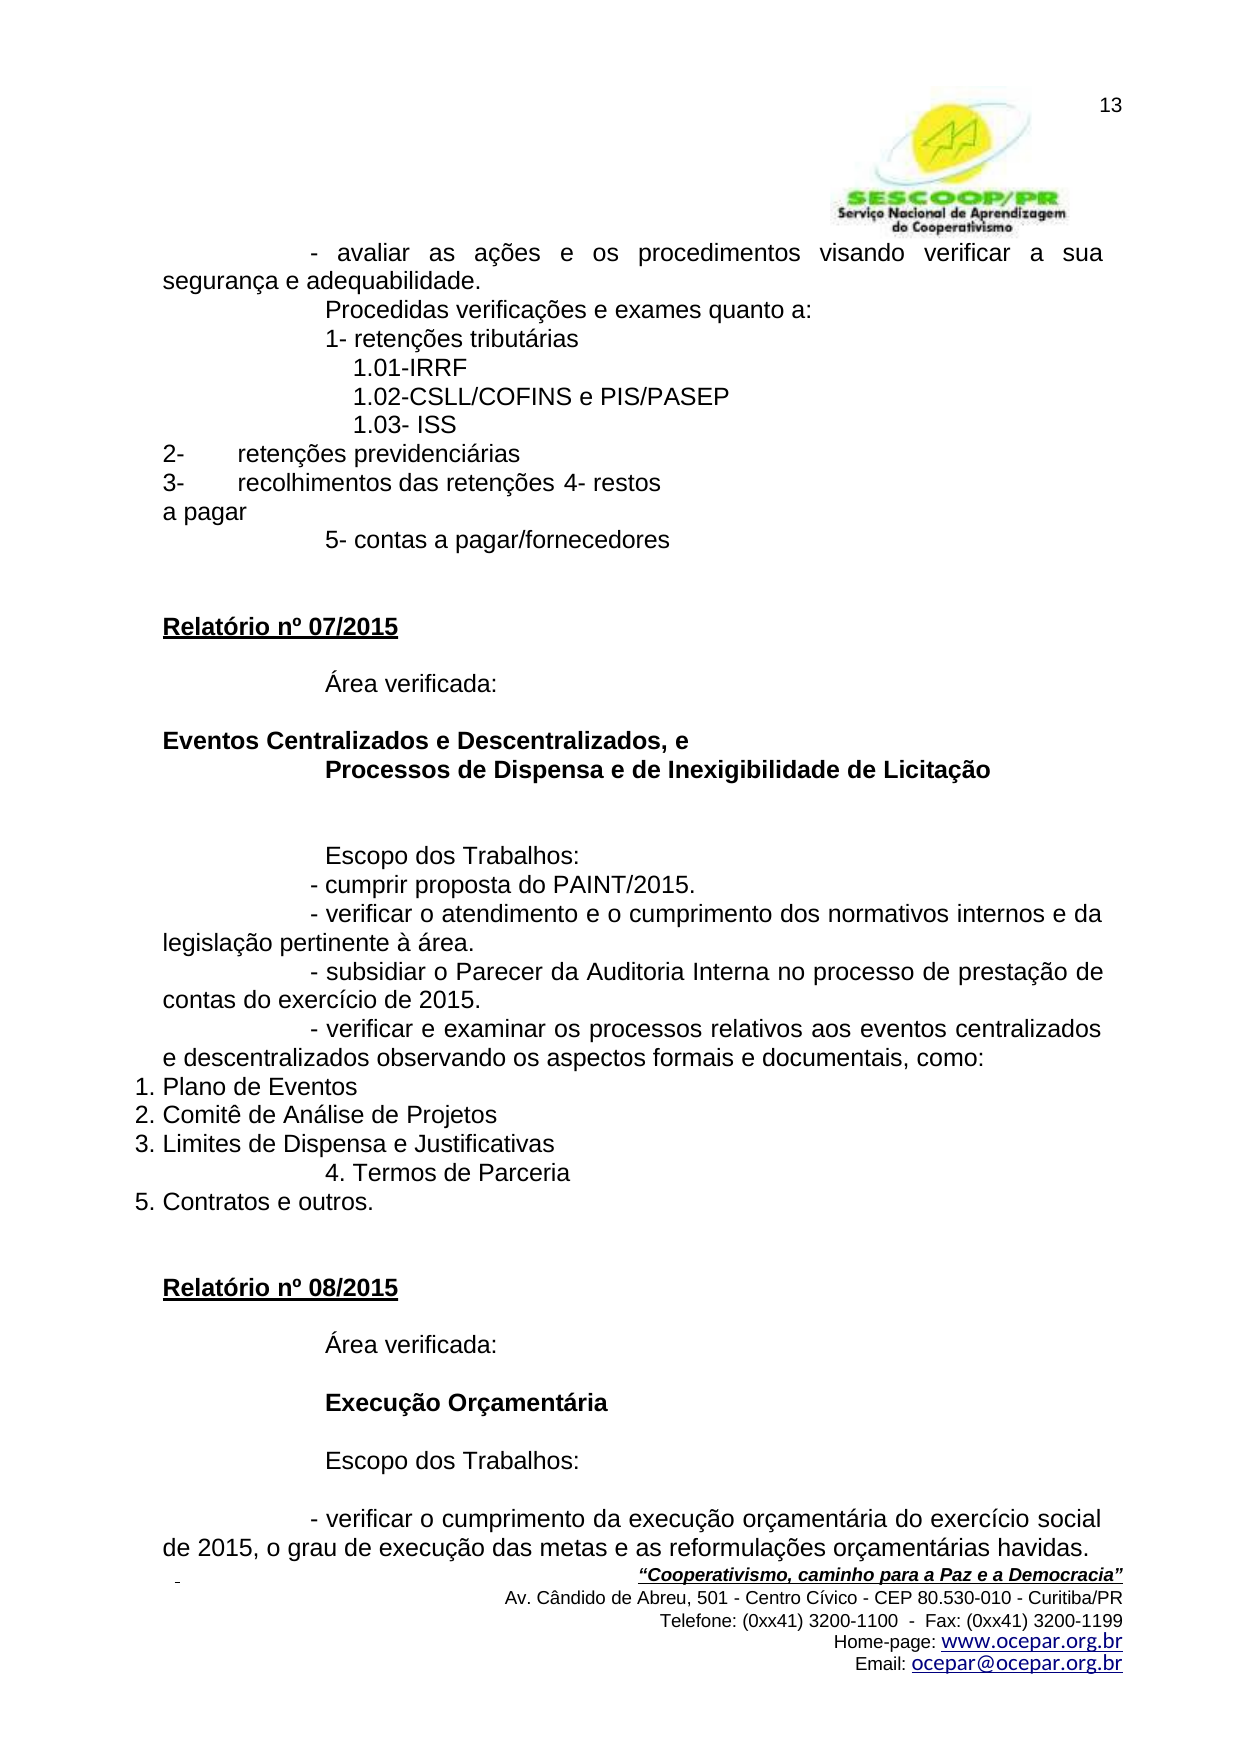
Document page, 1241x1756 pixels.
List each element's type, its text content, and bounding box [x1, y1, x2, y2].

list Plano de Eventos [134, 1072, 1134, 1100]
list verificar o cumprimento da execução orçamentária do exercício social de 2015, o grau de execução das metas e as reformulações orçamentárias havidas. [162, 1504, 1122, 1561]
list subsidiar o Parecer da Auditoria Interna no processo de prestação de contas do exercício de 2015. [162, 956, 1122, 1014]
subtitle Relatório nº 08/2015 [162, 1273, 1123, 1302]
text Área verificada: [325, 669, 1123, 698]
text 1.01-IRRF [353, 353, 1134, 381]
list cumprir proposta do PAINT/2015. [162, 870, 1134, 899]
list verificar e examinar os processos relativos aos eventos centralizados e descentralizados observando os aspectos formais e documentais, como: [162, 1014, 1119, 1072]
list Limites de Dispensa e Justificativas [134, 1129, 1134, 1158]
list retenções previdenciárias [162, 439, 1134, 468]
text Processos de Dispensa e de Inexigibilidade de Licitação [325, 755, 1123, 784]
subtitle Relatório nº 07/2015 [162, 612, 1123, 640]
text Procedidas verificações e exames quanto a: 1- retenções tributárias [325, 295, 832, 353]
list Comitê de Análise de Projetos [134, 1100, 1134, 1129]
list avaliar as ações e os procedimentos visando verificar a sua segurança e adequabilidade. [162, 237, 1122, 295]
text 1.03- ISS [353, 410, 1134, 439]
list verificar o atendimento e o cumprimento dos normativos internos e da legislação pertinente à área. [162, 899, 1119, 956]
subtitle Eventos Centralizados e Descentralizados, e [162, 726, 1123, 755]
list recolhimentos das retenções 4- restos a pagar [162, 468, 674, 525]
text 1.02-CSLL/COFINS e PIS/PASEP [353, 381, 1134, 410]
text Escopo dos Trabalhos: [325, 841, 1123, 870]
list Termos de Parceria [325, 1158, 1134, 1187]
list Contratos e outros. [134, 1187, 1134, 1215]
text 5- contas a pagar/fornecedores [325, 525, 1123, 554]
text Área verificada: Execução Orçamentária Escopo dos Trabalhos: [325, 1330, 611, 1474]
